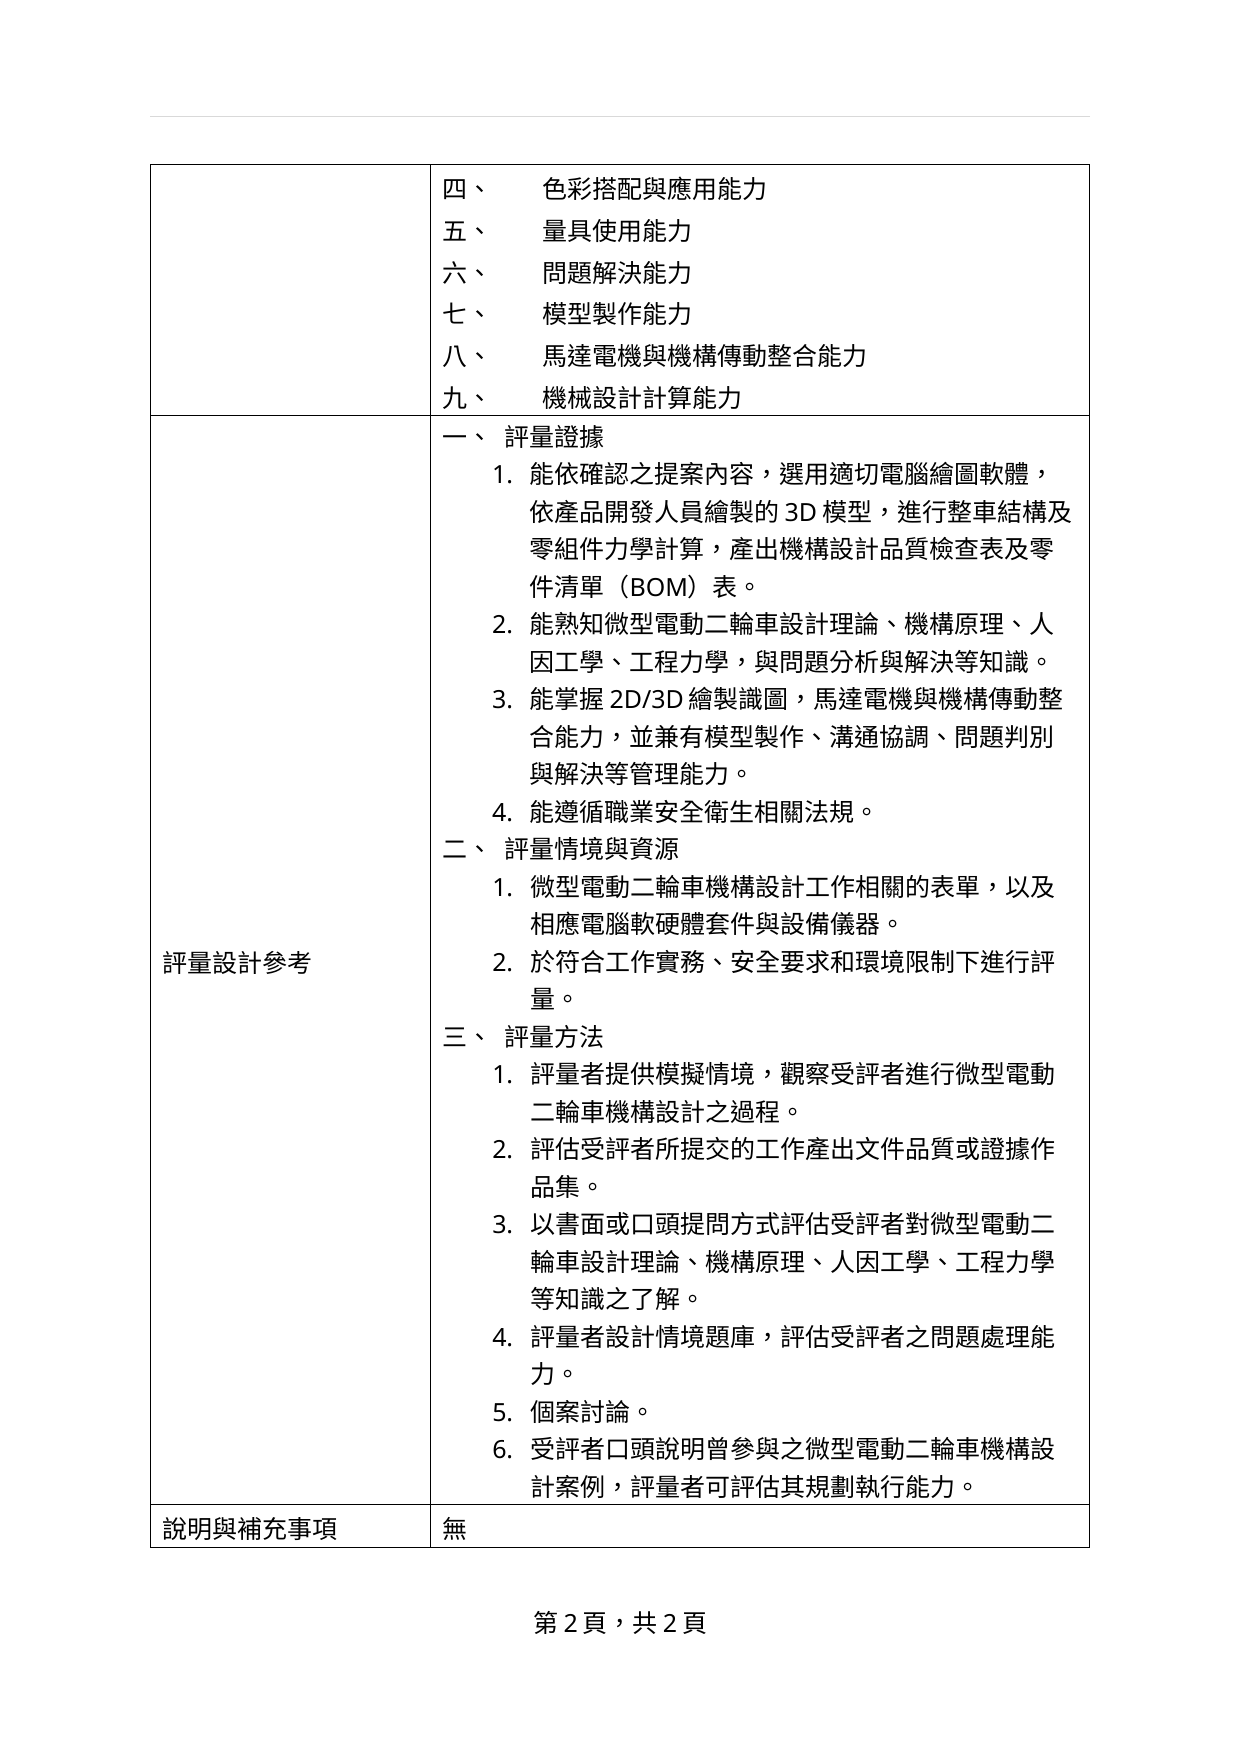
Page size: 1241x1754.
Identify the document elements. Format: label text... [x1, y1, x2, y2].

table_cell 評量設計參考 [151, 416, 430, 1504]
table_cell 溝通協調能力 識圖能力 設計圖繪製能力 色彩搭配與應用能力 量具使用能力 問題解決能力 模型製作能力 馬達電機與機構傳動整合能力 機械設計計算能力 [431, 165, 1089, 415]
table_cell 說明與補充事項 [151, 1505, 430, 1547]
table_cell 無 [431, 1505, 1089, 1547]
table_cell [151, 165, 430, 415]
table_cell 評量證據 能依確認之提案內容，選用適切電腦繪圖軟體，依產品開發人員繪製的3D模型，進行整車結構及零組件力學計算，產出機構設計品質檢查表及零件清單（BOM）表。 能熟知微型電動二輪車設計理論、機構原理、人因工學、工程力學，與問題分析與解決等知識。 能掌握2D/3D繪製識圖，馬達電機與機構傳動整合能力，並兼有模型製作、溝通協調、問題判別與解決等管理能力。 能遵循職業安全衛生相關法規。 評量情境與資源 微型電動二輪車機構設計工作相關的表單，以及相應電腦軟硬體套件與設備儀器。 於符合工作實務、安全要求和環境限制下進行評量。 評量方法 評量者提供模擬情境，觀察受評者進行微型電動二輪車機構設計之過程。 評估受評者所提交的工作產出文件品質或證據作品集。 以書面或口頭提問方式評估受評者對微型電動二輪車設計理論、機構原理、人因工學、工程力學等知識之了解。 評量者設計情境題庫，評估受評者之問題處理能力。 個案討論。 受評者口頭說明曾參與之微型電動二輪車機構設計案例，評量者可評估其規劃執行能力。 [431, 416, 1089, 1504]
